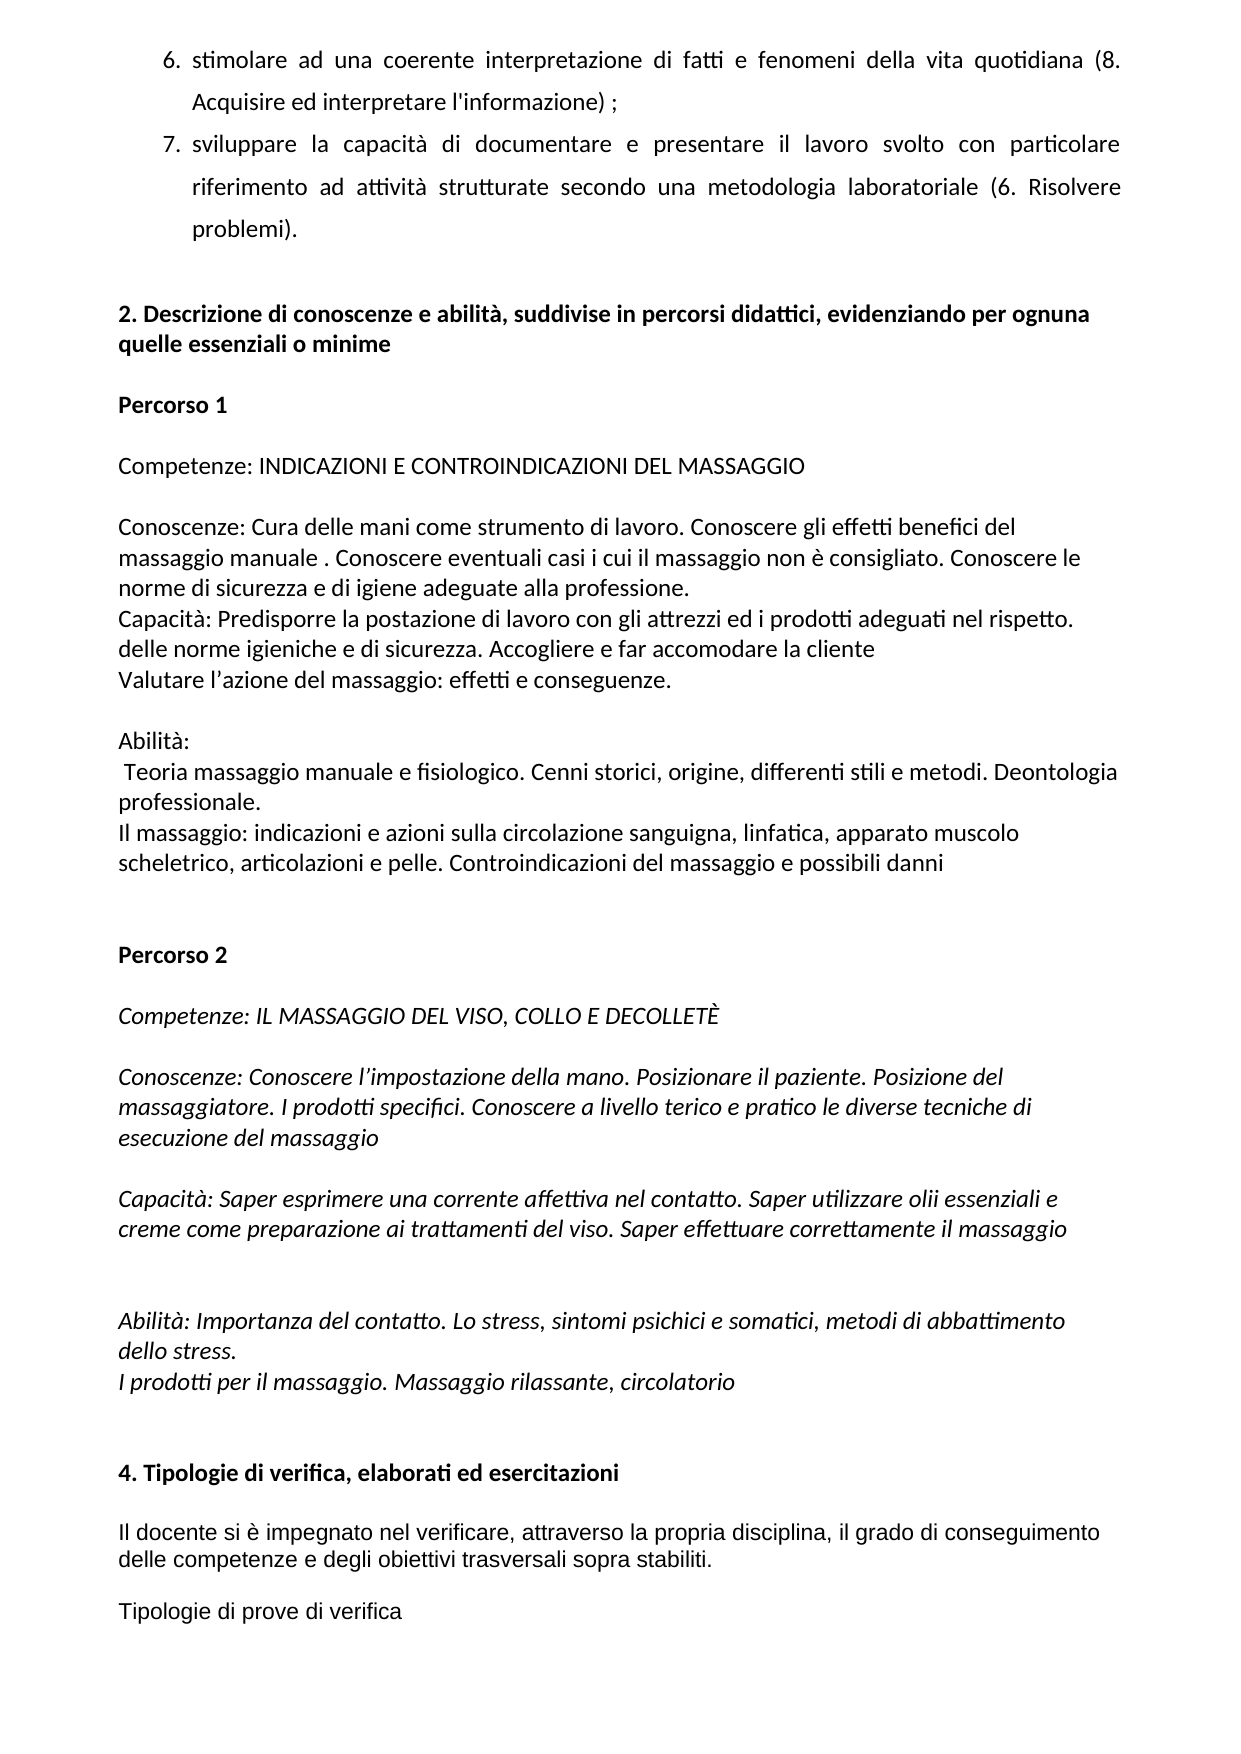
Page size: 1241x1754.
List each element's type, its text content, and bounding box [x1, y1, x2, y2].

text Capacità: Saper esprimere una corrente affettiva nel contatto. Saper utilizzare olii essenziali e [118, 1183, 1122, 1213]
list sviluppare la capacità di documentare e presentare il lavoro svolto con particolare riferimento ad attività strutturate secondo una metodologia laboratoriale (6. Risolvere problemi). [162, 128, 1122, 243]
text esecuzione del massaggio [118, 1122, 1122, 1152]
text Percorso 2 [118, 939, 1122, 969]
text 2. Descrizione di conoscenze e abilità, suddivise in percorsi didattici, evidenziando per ognuna quelle essenziali o minime [118, 298, 1122, 359]
text creme come preparazione ai trattamenti del viso. Saper effettuare correttamente il massaggio [118, 1213, 1122, 1244]
text norme di sicurezza e di igiene adeguate alla professione. [118, 572, 1122, 603]
text scheletrico, articolazioni e pelle. Controindicazioni del massaggio e possibili danni [118, 847, 1122, 878]
text Competenze: INDICAZIONI E CONTROINDICAZIONI DEL MASSAGGIO [118, 450, 1122, 481]
text massaggio manuale . Conoscere eventuali casi i cui il massaggio non è consigliato. Conoscere le [118, 542, 1122, 572]
text Tipologie di prove di verifica [118, 1598, 1122, 1625]
text Conoscenze: Conoscere l’impostazione della mano. Posizionare il paziente. Posizione del [118, 1061, 1122, 1091]
list stimolare ad una coerente interpretazione di fatti e fenomeni della vita quotidiana (8. Acquisire ed interpretare l'informazione) ; [162, 44, 1122, 117]
text Teoria massaggio manuale e fisiologico. Cenni storici, origine, differenti stili e metodi. Deontologia [118, 756, 1122, 786]
text Percorso 1 [118, 389, 1122, 420]
text Conoscenze: Cura delle mani come strumento di lavoro. Conoscere gli effetti benefici del [118, 511, 1122, 542]
text Competenze: IL MASSAGGIO DEL VISO, COLLO E DECOLLETÈ [118, 1000, 1122, 1030]
text Abilità: Importanza del contatto. Lo stress, sintomi psichici e somatici, metodi di abbattimento dello stress. [118, 1305, 1122, 1366]
text Il massaggio: indicazioni e azioni sulla circolazione sanguigna, linfatica, apparato muscolo [118, 817, 1122, 847]
text Il docente si è impegnato nel verificare, attraverso la propria disciplina, il grado di conseguimento delle competenze e degli obiettivi trasversali sopra stabiliti. [118, 1519, 1122, 1572]
text massaggiatore. I prodotti specifici. Conoscere a livello terico e pratico le diverse tecniche di [118, 1091, 1122, 1122]
text I prodotti per il massaggio. Massaggio rilassante, circolatorio [118, 1366, 1122, 1397]
text delle norme igieniche e di sicurezza. Accogliere e far accomodare la cliente [118, 633, 1122, 664]
text Capacità: Predisporre la postazione di lavoro con gli attrezzi ed i prodotti adeguati nel rispetto. [118, 603, 1122, 633]
text 4. Tipologie di verifica, elaborati ed esercitazioni [118, 1458, 1122, 1488]
text professionale. [118, 786, 1122, 817]
text Abilità: [118, 725, 1122, 756]
text Valutare l’azione del massaggio: effetti e conseguenze. [118, 664, 1122, 694]
